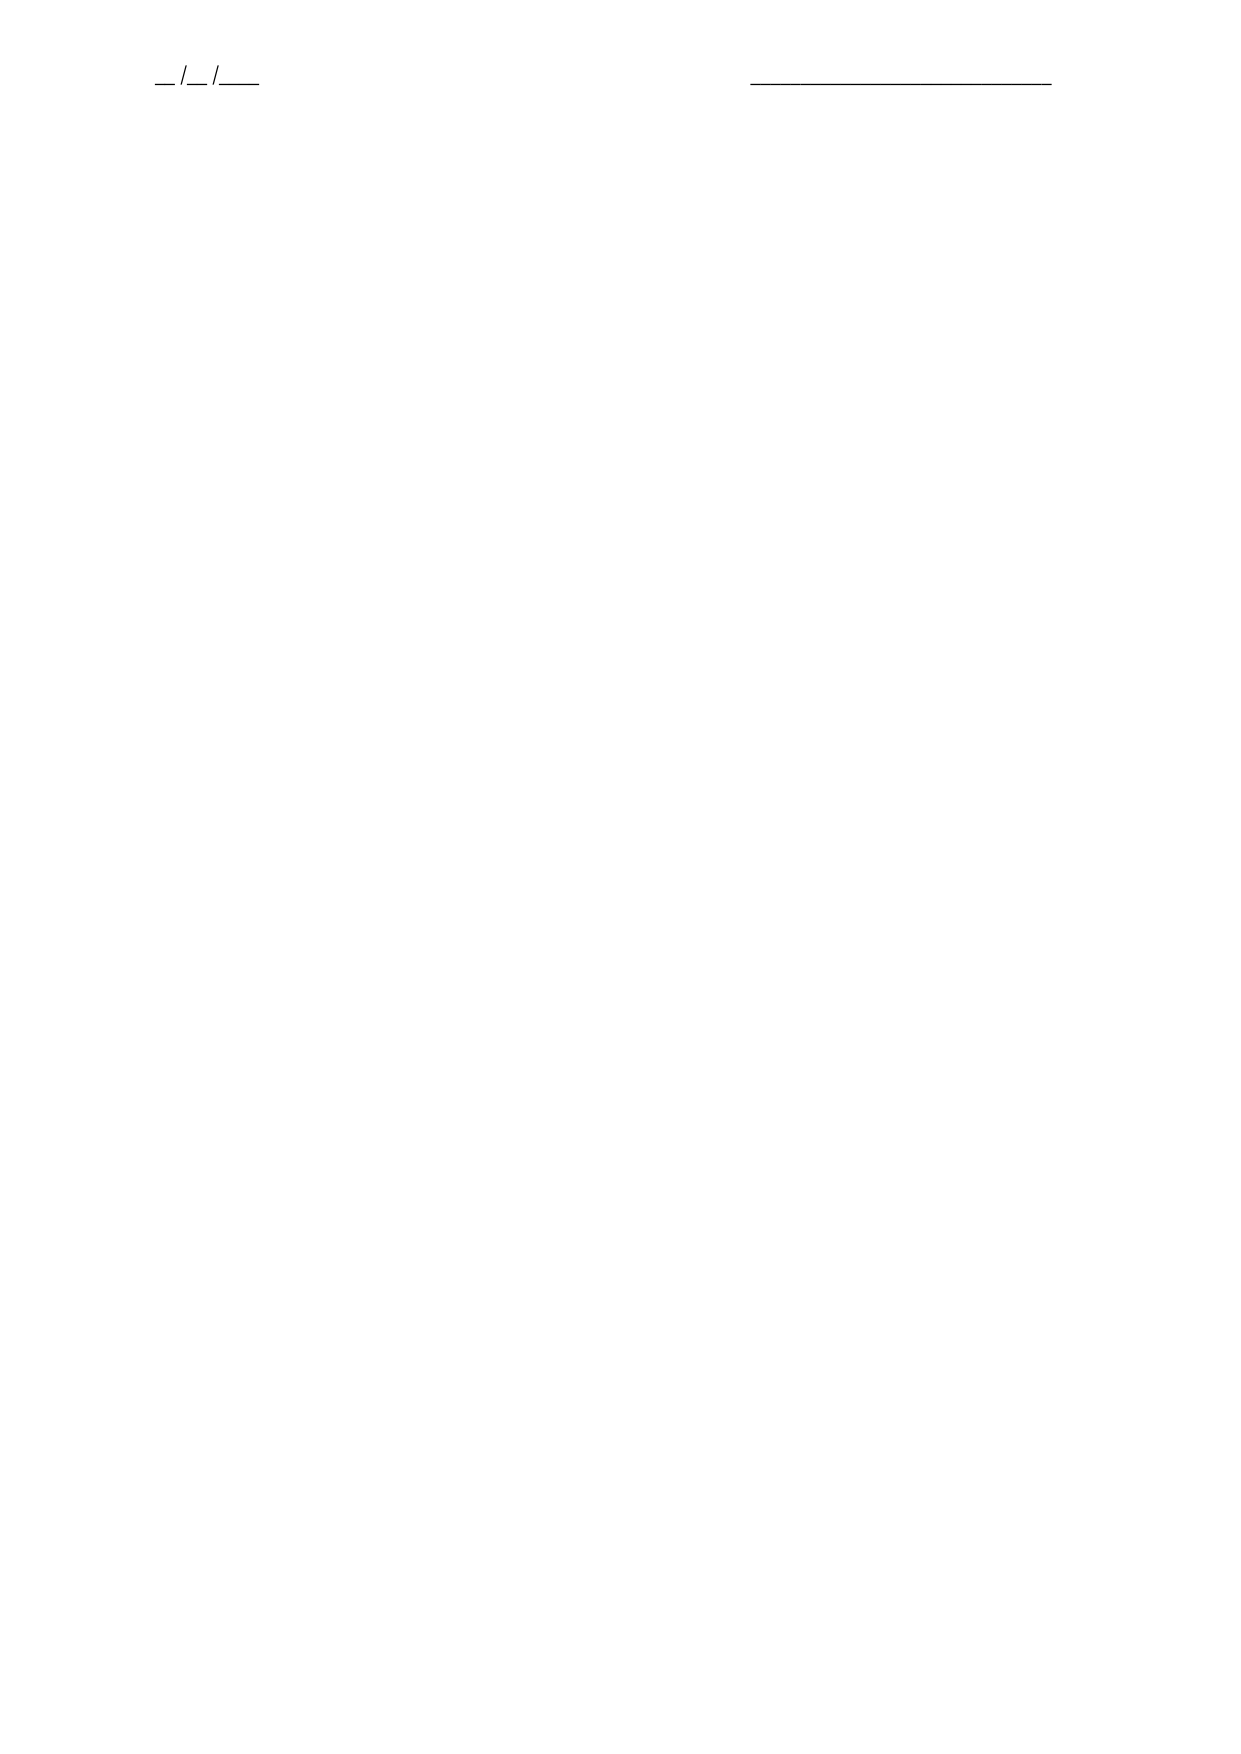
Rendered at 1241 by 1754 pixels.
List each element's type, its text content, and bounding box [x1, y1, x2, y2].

text __ /__ /____ ______________________________ [89, 59, 1152, 89]
